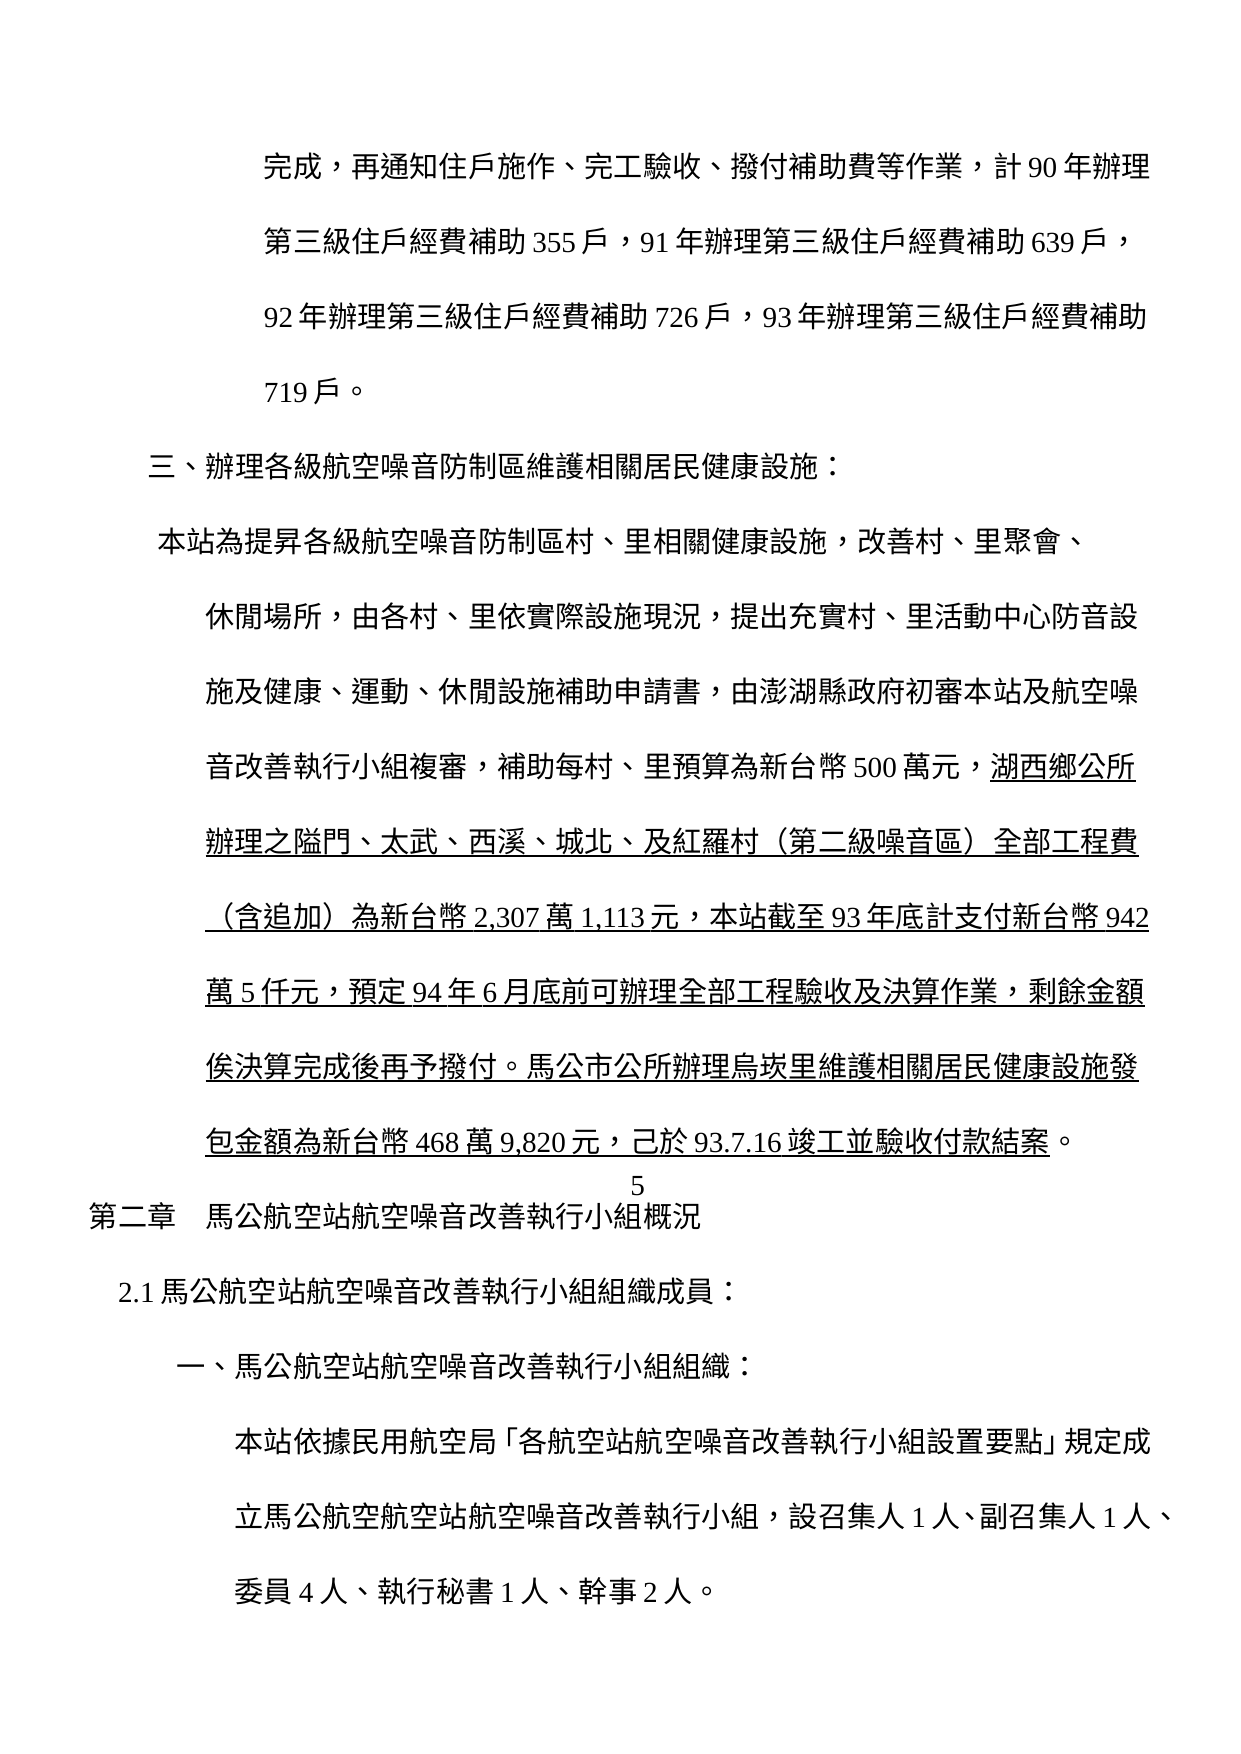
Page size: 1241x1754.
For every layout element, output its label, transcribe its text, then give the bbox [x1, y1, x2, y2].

text 5 [630, 1169, 691, 1202]
text 第二章 馬公航空站航空噪音改善執行小組概況 [89, 1177, 1152, 1252]
text 音改善執行小組複審，補助每村、里預算為新台幣500萬元，湖西鄉公所 [205, 727, 1152, 802]
text 一、馬公航空站航空噪音改善執行小組組織： [89, 1327, 1152, 1402]
text 萬5仟元，預定94年6月底前可辦理全部工程驗收及決算作業，剩餘金額 [205, 952, 1152, 1027]
text 完成，再通知住戶施作、完工驗收、撥付補助費等作業，計90年辦理第三級住戶經費補助355戶，91年辦理第三級住戶經費補助639戶， 92年辦理第三級住戶經費補助726戶，93年辦理第三級住戶經費補助719戶。 [89, 127, 1152, 427]
text 施及健康、運動、休閒設施補助申請書，由澎湖縣政府初審本站及航空噪 [205, 652, 1152, 727]
text 休閒場所，由各村、里依實際設施現況，提出充實村、里活動中心防音設 [205, 577, 1152, 652]
text 2.1馬公航空站航空噪音改善執行小組組織成員： [89, 1252, 1152, 1327]
text 三、辦理各級航空噪音防制區維護相關居民健康設施： [147, 427, 1152, 502]
text 本站為提昇各級航空噪音防制區村、里相關健康設施，改善村、里聚會、 [89, 502, 1152, 577]
text 辦理之隘門、太武、西溪、城北、及紅羅村（第二級噪音區）全部工程費 [205, 802, 1152, 877]
text 本站依據民用航空局「各航空站航空噪音改善執行小組設置要點」規定成立馬公航空航空站航空噪音改善執行小組，設召集人1人、副召集人1人、委員4人、執行秘書1人、幹事2人。 [118, 1402, 1152, 1627]
text 包金額為新台幣468萬9,820元，己於93.7.16竣工並驗收付款結案。 [205, 1102, 1152, 1177]
text 俟決算完成後再予撥付。馬公市公所辦理烏崁里維護相關居民健康設施發 [205, 1027, 1152, 1102]
text （含追加）為新台幣2,307萬1,113元，本站截至93年底計支付新台幣942 [205, 877, 1152, 952]
